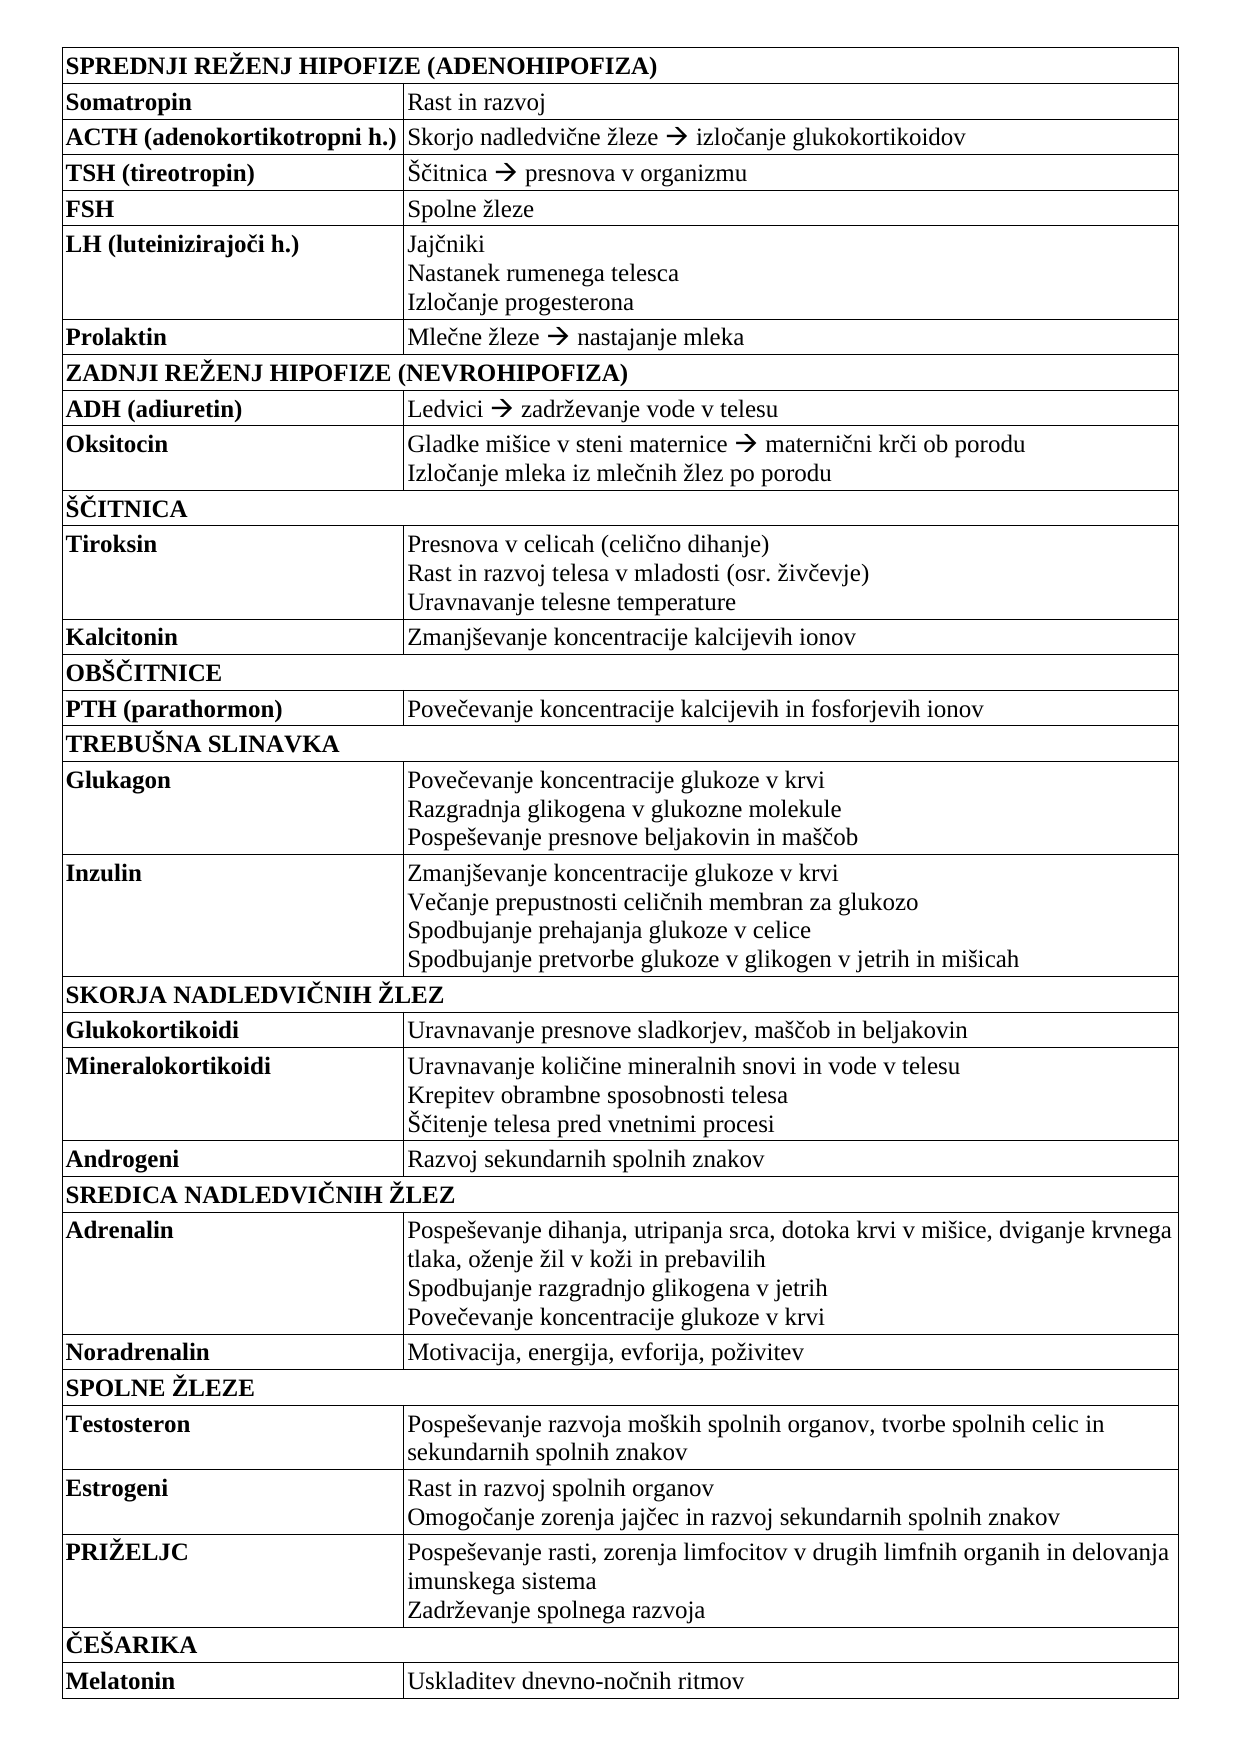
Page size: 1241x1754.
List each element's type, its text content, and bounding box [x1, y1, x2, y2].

table_cell Spolne žleze [404, 191, 1178, 225]
table_cell Estrogeni [63, 1470, 403, 1533]
table_cell LH (luteinizirajoči h.) [63, 226, 403, 318]
table_cell Motivacija, energija, evforija, poživitev [404, 1335, 1178, 1369]
table_cell Oksitocin [63, 426, 403, 490]
table_cell ADH (adiuretin) [63, 391, 403, 425]
table_cell Skorjo nadledvične žleze  izločanje glukokortikoidov [404, 120, 1178, 154]
table_cell Somatropin [63, 84, 403, 118]
table_cell Noradrenalin [63, 1335, 403, 1369]
table_cell Mineralokortikoidi [63, 1048, 403, 1140]
table_cell Kalcitonin [63, 620, 403, 654]
table_cell SPOLNE ŽLEZE [63, 1370, 1178, 1405]
table_cell Uravnavanje količine mineralnih snovi in vode v telesu Krepitev obrambne sposobnosti telesa Ščitenje telesa pred vnetnimi procesi [404, 1048, 1178, 1140]
table_cell PRIŽELJC [63, 1535, 403, 1627]
table_cell Jajčniki Nastanek rumenega telesca Izločanje progesterona [404, 226, 1178, 318]
table_cell ZADNJI REŽENJ HIPOFIZE (NEVROHIPOFIZA) [63, 355, 1178, 390]
table_cell Presnova v celicah (celično dihanje) Rast in razvoj telesa v mladosti (osr. živčevje) Uravnavanje telesne temperature [404, 526, 1178, 618]
table_cell ACTH (adenokortikotropni h.) [63, 120, 403, 154]
table_cell Zmanjševanje koncentracije kalcijevih ionov [404, 620, 1178, 654]
table_cell Prolaktin [63, 320, 403, 354]
table_cell Glukokortikoidi [63, 1013, 403, 1047]
table_cell Pospeševanje rasti, zorenja limfocitov v drugih limfnih organih in delovanja imunskega sistema Zadrževanje spolnega razvoja [404, 1535, 1178, 1627]
table_cell Razvoj sekundarnih spolnih znakov [404, 1141, 1178, 1176]
table_cell Inzulin [63, 855, 403, 976]
table_cell Mlečne žleze  nastajanje mleka [404, 320, 1178, 354]
table_cell Adrenalin [63, 1213, 403, 1333]
table_cell Uravnavanje presnove sladkorjev, maščob in beljakovin [404, 1013, 1178, 1047]
table_cell Povečevanje koncentracije glukoze v krvi Razgradnja glikogena v glukozne molekule Pospeševanje presnove beljakovin in maščob [404, 762, 1178, 854]
table_cell SREDICA NADLEDVIČNIH ŽLEZ [63, 1177, 1178, 1212]
table_cell Povečevanje koncentracije kalcijevih in fosforjevih ionov [404, 691, 1178, 725]
table_cell Pospeševanje dihanja, utripanja srca, dotoka krvi v mišice, dviganje krvnega tlaka, oženje žil v koži in prebavilih Spodbujanje razgradnjo glikogena v jetrih Povečevanje koncentracije glukoze v krvi [404, 1213, 1178, 1333]
table_cell SKORJA NADLEDVIČNIH ŽLEZ [63, 977, 1178, 1012]
table_cell Gladke mišice v steni maternice  maternični krči ob porodu Izločanje mleka iz mlečnih žlez po porodu [404, 426, 1178, 490]
table_cell ČEŠARIKA [63, 1628, 1178, 1662]
table_cell Tiroksin [63, 526, 403, 618]
table_cell Melatonin [63, 1663, 403, 1698]
table_cell Pospeševanje razvoja moških spolnih organov, tvorbe spolnih celic in sekundarnih spolnih znakov [404, 1406, 1178, 1469]
table_cell FSH [63, 191, 403, 225]
table_cell Androgeni [63, 1141, 403, 1176]
table_cell Uskladitev dnevno-nočnih ritmov [404, 1663, 1178, 1698]
table_cell Rast in razvoj spolnih organov Omogočanje zorenja jajčec in razvoj sekundarnih spolnih znakov [404, 1470, 1178, 1533]
table_cell TREBUŠNA SLINAVKA [63, 726, 1178, 761]
table_cell TSH (tireotropin) [63, 155, 403, 190]
table_cell ŠČITNICA [63, 491, 1178, 525]
table_cell Ščitnica  presnova v organizmu [404, 155, 1178, 190]
table_cell Rast in razvoj [404, 84, 1178, 118]
table_cell Glukagon [63, 762, 403, 854]
table_cell Ledvici  zadrževanje vode v telesu [404, 391, 1178, 425]
table_header SPREDNJI REŽENJ HIPOFIZE (ADENOHIPOFIZA) [63, 48, 1178, 83]
table_cell PTH (parathormon) [63, 691, 403, 725]
table_cell OBŠČITNICE [63, 655, 1178, 690]
table_cell Testosteron [63, 1406, 403, 1469]
table_cell Zmanjševanje koncentracije glukoze v krvi Večanje prepustnosti celičnih membran za glukozo Spodbujanje prehajanja glukoze v celice Spodbujanje pretvorbe glukoze v glikogen v jetrih in mišicah [404, 855, 1178, 976]
